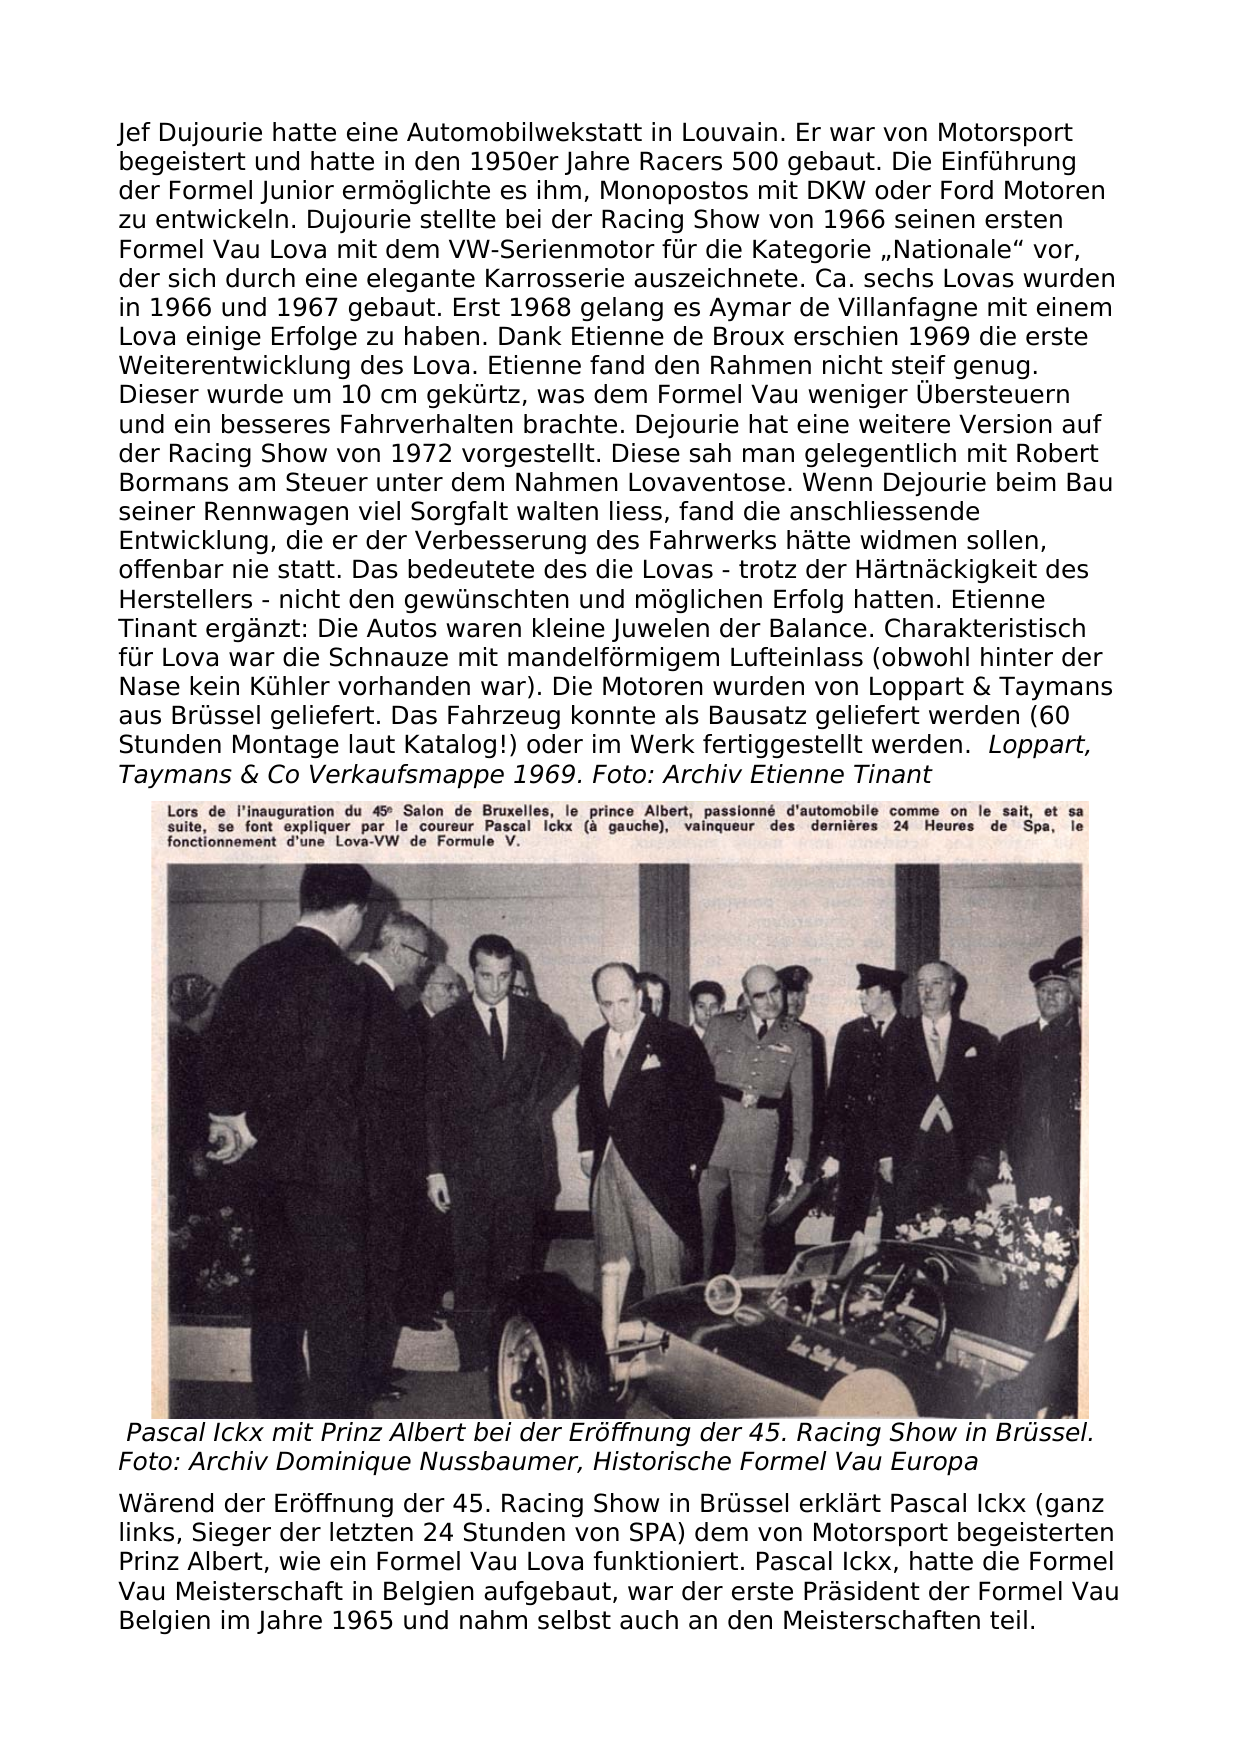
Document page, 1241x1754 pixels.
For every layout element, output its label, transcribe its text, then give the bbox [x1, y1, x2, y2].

text Jef Dujourie hatte eine Automobilwekstatt in Louvain. Er war von Motorsport begeistert und hatte in den 1950er Jahre Racers 500 gebaut. Die Einführung der Formel Junior ermöglichte es ihm, Monopostos mit DKW oder Ford Motoren zu entwickeln. Dujourie stellte bei der Racing Show von 1966 seinen ersten Formel Vau Lova mit dem VW-Serienmotor für die Kategorie „Nationale“ vor, der sich durch eine elegante Karrosserie auszeichnete. Ca. sechs Lovas wurden in 1966 und 1967 gebaut. Erst 1968 gelang es Aymar de Villanfagne mit einem Lova einige Erfolge zu haben. Dank Etienne de Broux erschien 1969 die erste Weiterentwicklung des Lova. Etienne fand den Rahmen nicht steif genug. Dieser wurde um 10 cm gekürtz, was dem Formel Vau weniger Übersteuern und ein besseres Fahrverhalten brachte. Dejourie hat eine weitere Version auf der Racing Show von 1972 vorgestellt. Diese sah man gelegentlich mit Robert Bormans am Steuer unter dem Nahmen Lovaventose. Wenn Dejourie beim Bau seiner Rennwagen viel Sorgfalt walten liess, fand die anschliessende Entwicklung, die er der Verbesserung des Fahrwerks hätte widmen sollen, offenbar nie statt. Das bedeutete des die Lovas - trotz der Härtnäckigkeit des Herstellers - nicht den gewünschten und möglichen Erfolg hatten. Etienne Tinant ergänzt: Die Autos waren kleine Juwelen der Balance. Charakteristisch für Lova war die Schnauze mit mandelförmigem Lufteinlass (obwohl hinter der Nase kein Kühler vorhanden war). Die Motoren wurden von Loppart & Taymans aus Brüssel geliefert. Das Fahrzeug konnte als Bausatz geliefert werden (60 Stunden Montage laut Katalog!) oder im Werk fertiggestellt werden. Loppart, Taymans & Co Verkaufsmappe 1969. Foto: Archiv Etienne Tinant [118, 118, 1122, 789]
text Pascal Ickx mit Prinz Albert bei der Eröffnung der 45. Racing Show in Brüssel. Foto: Archiv Dominique Nussbaumer, Historische Formel Vau Europa [118, 801, 1122, 1477]
picture [151, 801, 1089, 1419]
text Wärend der Eröffnung der 45. Racing Show in Brüssel erklärt Pascal Ickx (ganz links, Sieger der letzten 24 Stunden von SPA) dem von Motorsport begeisterten Prinz Albert, wie ein Formel Vau Lova funktioniert. Pascal Ickx, hatte die Formel Vau Meisterschaft in Belgien aufgebaut, war der erste Präsident der Formel Vau Belgien im Jahre 1965 und nahm selbst auch an den Meisterschaften teil. [118, 1489, 1122, 1635]
